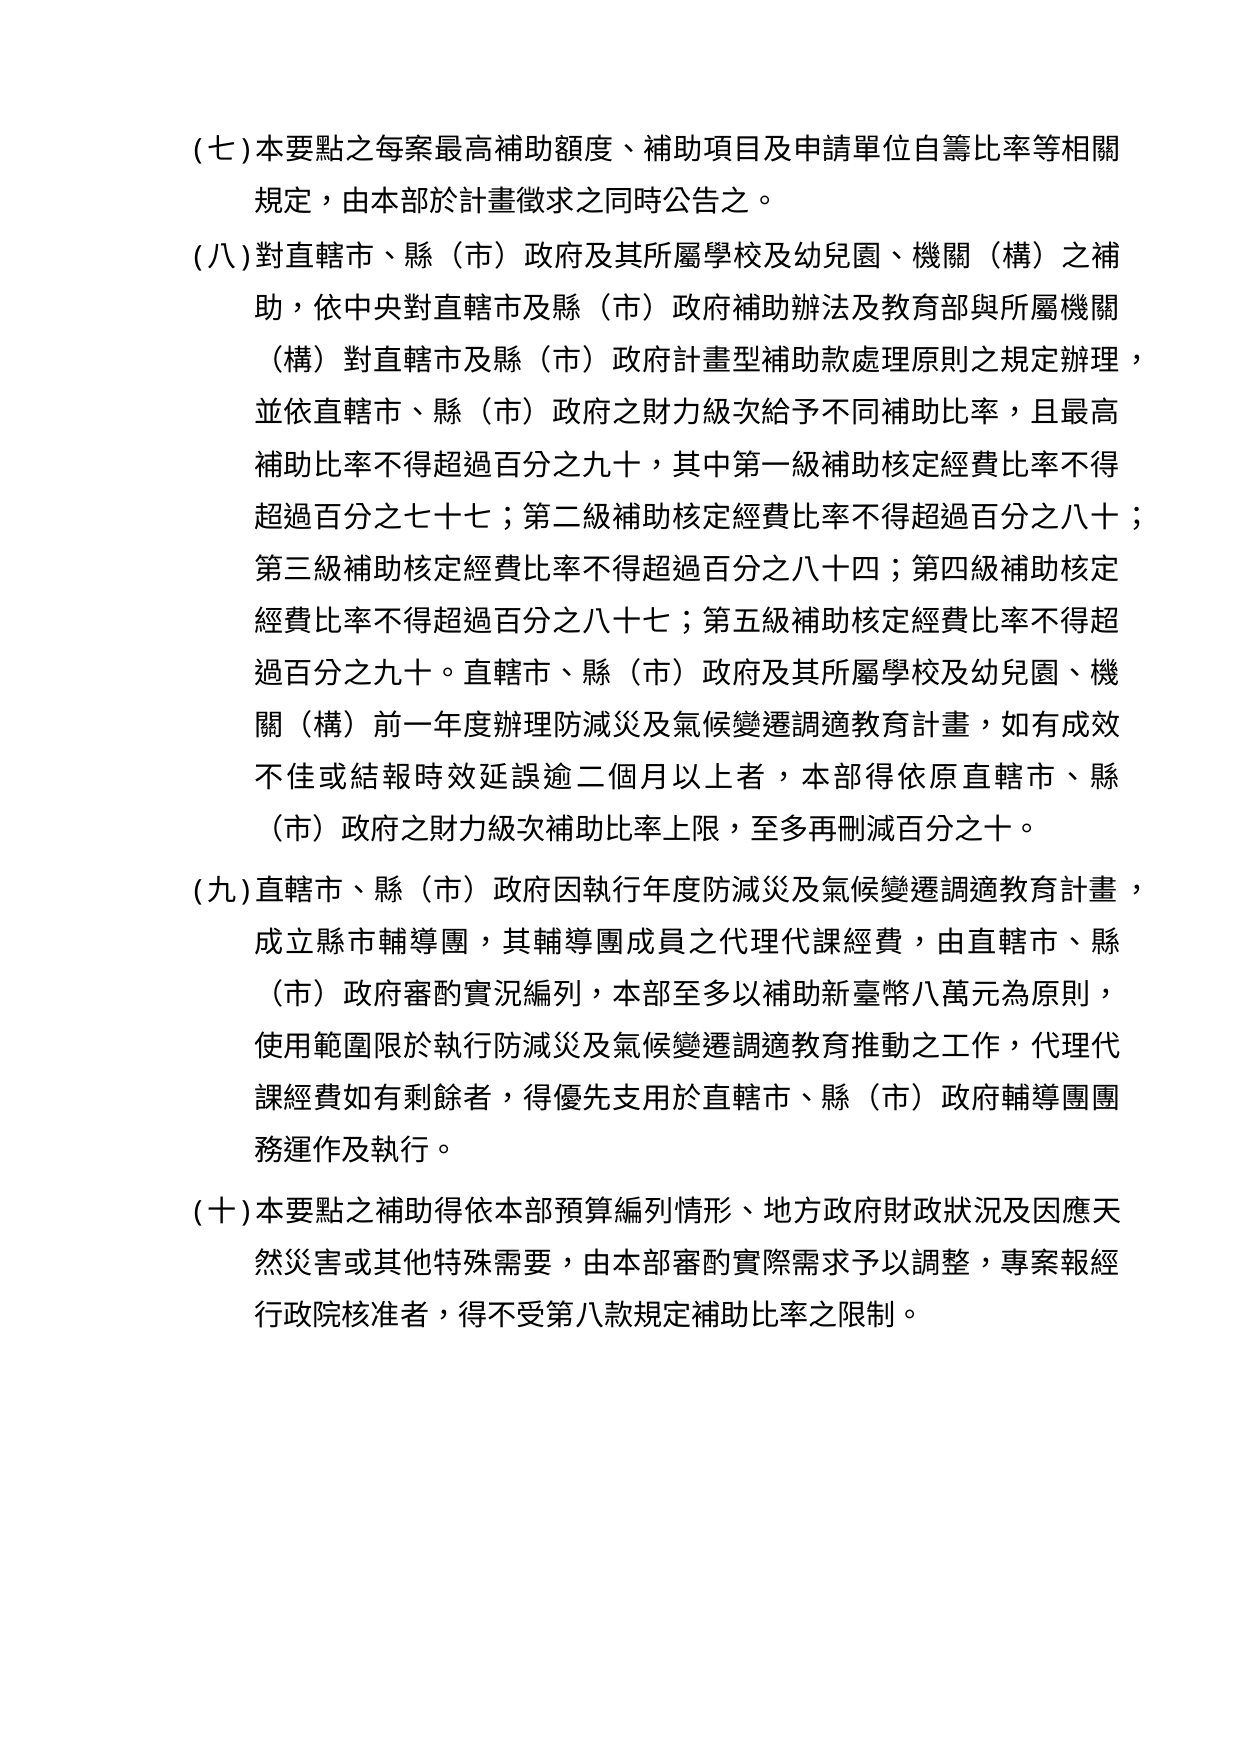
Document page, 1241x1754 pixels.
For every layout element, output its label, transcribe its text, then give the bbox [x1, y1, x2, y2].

text (八)對直轄市、縣（市）政府及其所屬學校及幼兒園、機關（構）之補助，依中央對直轄市及縣（市）政府補助辦法及教育部與所屬機關（構）對直轄市及縣（市）政府計畫型補助款處理原則之規定辦理，並依直轄市、縣（市）政府之財力級次給予不同補助比率，且最高補助比率不得超過百分之九十，其中第一級補助核定經費比率不得超過百分之七十七；第二級補助核定經費比率不得超過百分之八十；第三級補助核定經費比率不得超過百分之八十四；第四級補助核定經費比率不得超過百分之八十七；第五級補助核定經費比率不得超過百分之九十。直轄市、縣（市）政府及其所屬學校及幼兒園、機關（構）前一年度辦理防減災及氣候變遷調適教育計畫，如有成效不佳或結報時效延誤逾二個月以上者，本部得依原直轄市、縣（市）政府之財力級次補助比率上限，至多再刪減百分之十。 [189, 225, 1122, 850]
text (九)直轄市、縣（市）政府因執行年度防減災及氣候變遷調適教育計畫，成立縣市輔導團，其輔導團成員之代理代課經費，由直轄市、縣（市）政府審酌實況編列，本部至多以補助新臺幣八萬元為原則，使用範圍限於執行防減災及氣候變遷調適教育推動之工作，代理代課經費如有剩餘者，得優先支用於直轄市、縣（市）政府輔導團團務運作及執行。 [189, 859, 1122, 1171]
text (十)本要點之補助得依本部預算編列情形、地方政府財政狀況及因應天然災害或其他特殊需要，由本部審酌實際需求予以調整，專案報經行政院核准者，得不受第八款規定補助比率之限制。 [189, 1180, 1122, 1336]
text (七)本要點之每案最高補助額度、補助項目及申請單位自籌比率等相關規定，由本部於計畫徵求之同時公告之。 [189, 118, 1122, 222]
